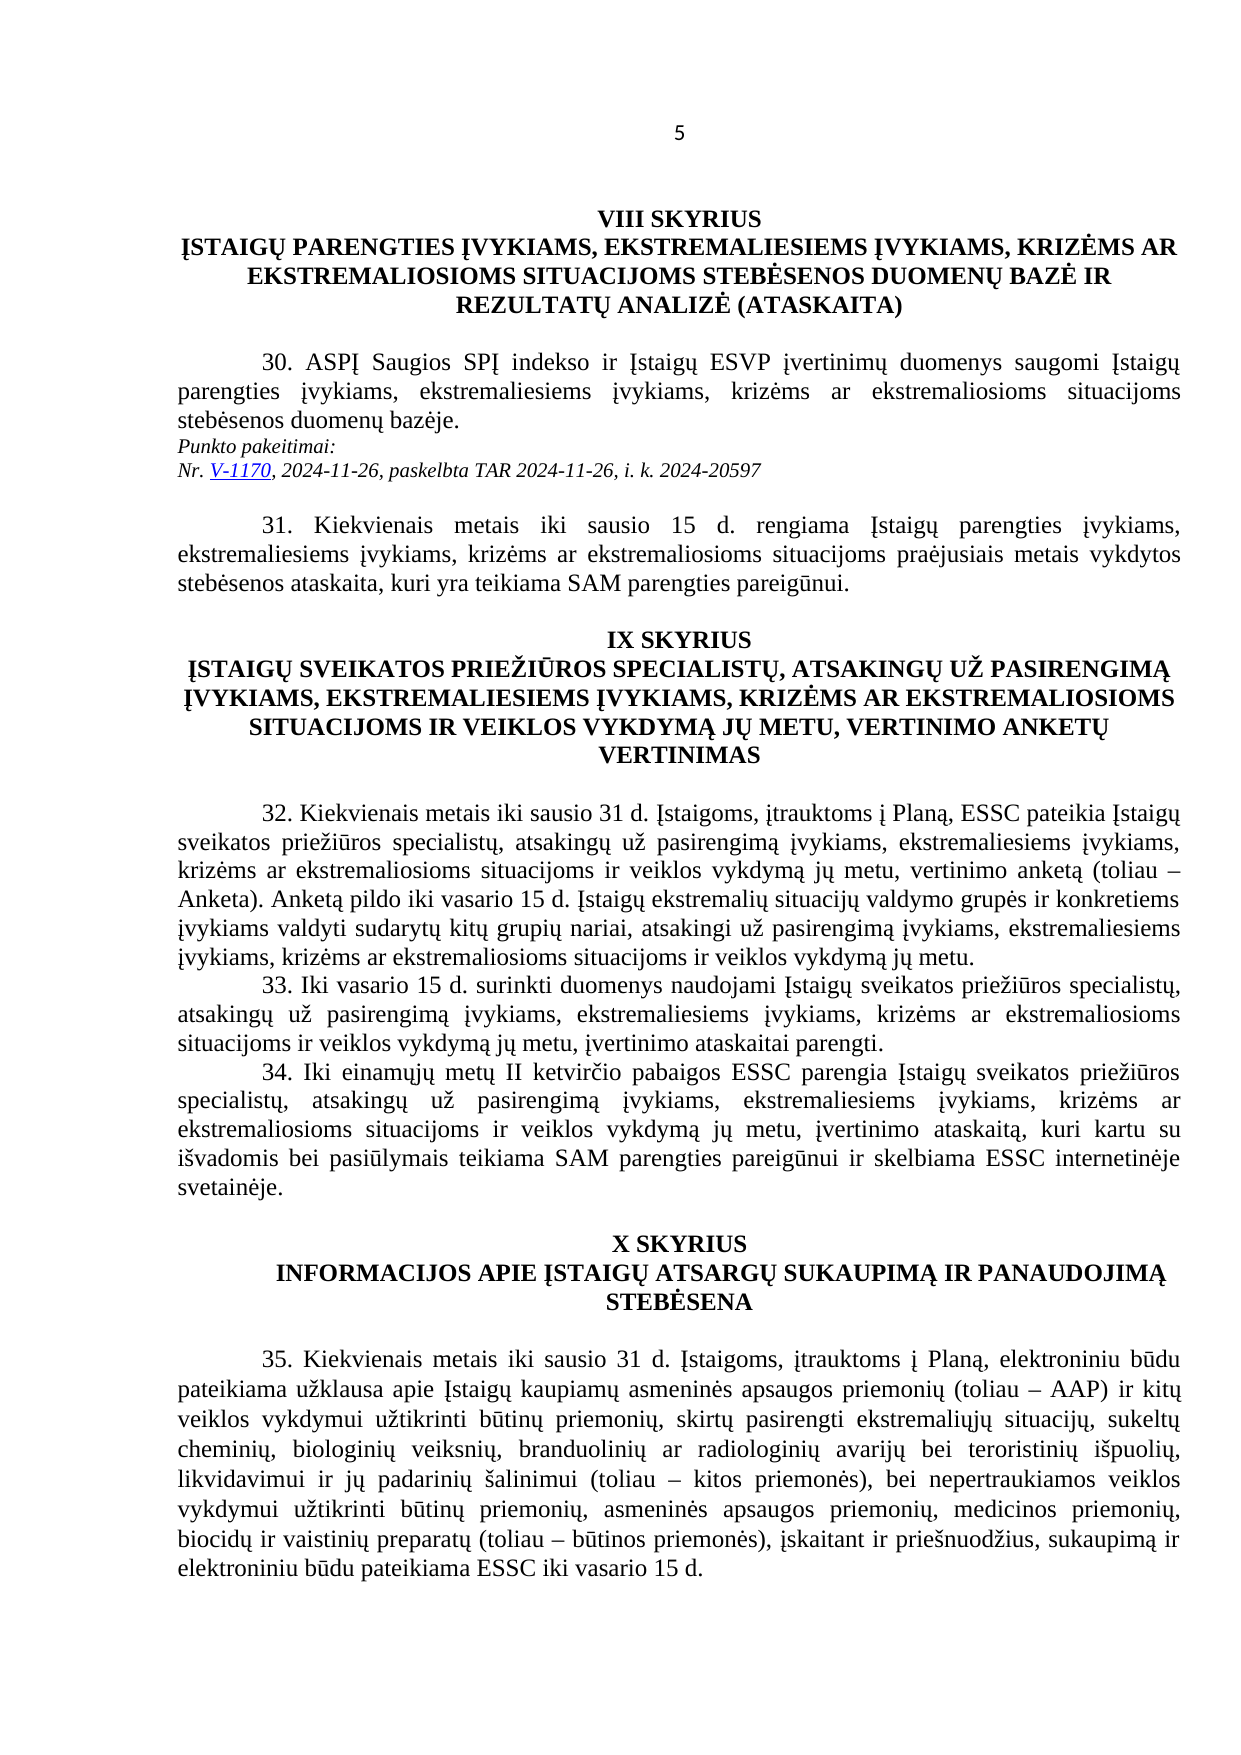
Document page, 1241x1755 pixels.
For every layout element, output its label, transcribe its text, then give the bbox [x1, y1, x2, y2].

text X SKYRIUS [177, 1229, 1181, 1258]
text Punkto pakeitimai: [177, 434, 1181, 458]
text VIII SKYRIUS [177, 204, 1181, 232]
text Nr. V-1170, 2024-11-26, paskelbta TAR 2024-11-26, i. k. 2024-20597 [177, 458, 1181, 482]
text INFORMACIJOS APIE ĮSTAIGŲ ATSARGŲ SUKAUPIMĄ IR PANAUDOJIMĄ STEBĖSENA [177, 1258, 1181, 1316]
text ĮSTAIGŲ SVEIKATOS PRIEŽIŪROS SPECIALISTŲ, ATSAKINGŲ UŽ PASIRENGIMĄ ĮVYKIAMS, EKSTREMALIESIEMS ĮVYKIAMS, KRIZĖMS AR EKSTREMALIOSIOMS SITUACIJOMS IR VEIKLOS VYKDYMĄ JŲ METU, VERTINIMO ANKETŲ VERTINIMAS [177, 654, 1181, 769]
text 32. Kiekvienais metais iki sausio 31 d. Įstaigoms, įtrauktoms į Planą, ESSC pateikia Įstaigų sveikatos priežiūros specialistų, atsakingų už pasirengimą įvykiams, ekstremaliesiems įvykiams, krizėms ar ekstremaliosioms situacijoms ir veiklos vykdymą jų metu, vertinimo anketą (toliau –Anketa). Anketą pildo iki vasario 15 d. Įstaigų ekstremalių situacijų valdymo grupės ir konkretiems įvykiams valdyti sudarytų kitų grupių nariai, atsakingi už pasirengimą įvykiams, ekstremaliesiems įvykiams, krizėms ar ekstremaliosioms situacijoms ir veiklos vykdymą jų metu. [177, 798, 1181, 971]
text IX SKYRIUS [177, 626, 1181, 654]
text 31. Kiekvienais metais iki sausio 15 d. rengiama Įstaigų parengties įvykiams, ekstremaliesiems įvykiams, krizėms ar ekstremaliosioms situacijoms praėjusiais metais vykdytos stebėsenos ataskaita, kuri yra teikiama SAM parengties pareigūnui. [177, 511, 1181, 597]
text 34. Iki einamųjų metų II ketvirčio pabaigos ESSC parengia Įstaigų sveikatos priežiūros specialistų, atsakingų už pasirengimą įvykiams, ekstremaliesiems įvykiams, krizėms ar ekstremaliosioms situacijoms ir veiklos vykdymą jų metu, įvertinimo ataskaitą, kuri kartu su išvadomis bei pasiūlymais teikiama SAM parengties pareigūnui ir skelbiama ESSC internetinėje svetainėje. [177, 1057, 1181, 1201]
text 35. Kiekvienais metais iki sausio 31 d. Įstaigoms, įtrauktoms į Planą, elektroniniu būdu pateikiama užklausa apie Įstaigų kaupiamų asmeninės apsaugos priemonių (toliau – AAP) ir kitų veiklos vykdymui užtikrinti būtinų priemonių, skirtų pasirengti ekstremaliųjų situacijų, sukeltų cheminių, biologinių veiksnių, branduolinių ar radiologinių avarijų bei teroristinių išpuolių, likvidavimui ir jų padarinių šalinimui (toliau – kitos priemonės), bei nepertraukiamos veiklos vykdymui užtikrinti būtinų priemonių, asmeninės apsaugos priemonių, medicinos priemonių, biocidų ir vaistinių preparatų (toliau – būtinos priemonės), įskaitant ir priešnuodžius, sukaupimą ir elektroniniu būdu pateikiama ESSC iki vasario 15 d. [177, 1344, 1181, 1582]
text 30. ASPĮ Saugios SPĮ indekso ir Įstaigų ESVP įvertinimų duomenys saugomi Įstaigų parengties įvykiams, ekstremaliesiems įvykiams, krizėms ar ekstremaliosioms situacijoms stebėsenos duomenų bazėje. [177, 347, 1181, 434]
text 33. Iki vasario 15 d. surinkti duomenys naudojami Įstaigų sveikatos priežiūros specialistų, atsakingų už pasirengimą įvykiams, ekstremaliesiems įvykiams, krizėms ar ekstremaliosioms situacijoms ir veiklos vykdymą jų metu, įvertinimo ataskaitai parengti. [177, 971, 1181, 1057]
text ĮSTAIGŲ PARENGTIES ĮVYKIAMS, EKSTREMALIESIEMS ĮVYKIAMS, KRIZĖMS AR EKSTREMALIOSIOMS SITUACIJOMS STEBĖSENOS DUOMENŲ BAZĖ IR REZULTATŲ ANALIZĖ (ATASKAITA) [177, 232, 1181, 319]
